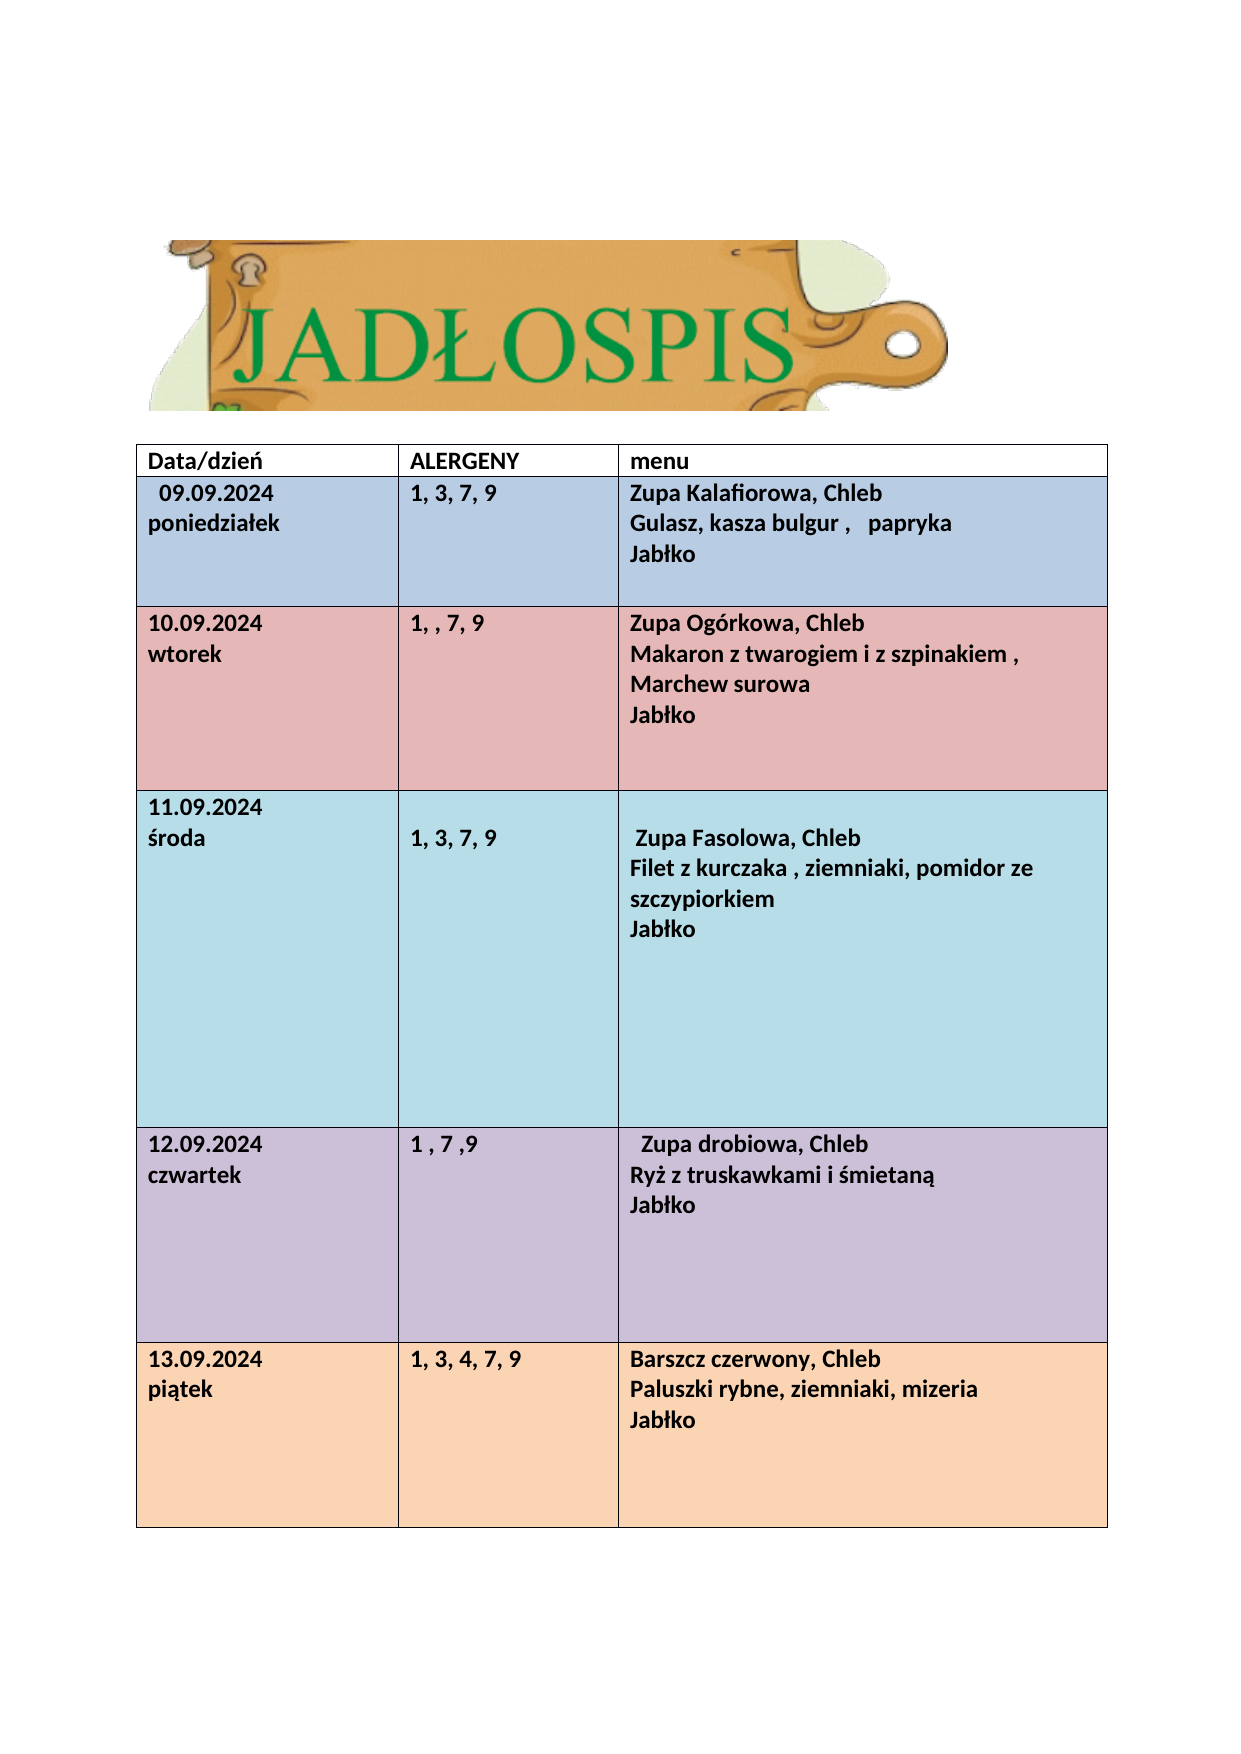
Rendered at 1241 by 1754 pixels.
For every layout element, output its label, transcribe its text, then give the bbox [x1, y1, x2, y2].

table_header Data/dzień [137, 445, 398, 476]
table_header menu [619, 445, 1107, 476]
table_cell Zupa drobiowa, Chleb Ryż z truskawkami i śmietaną Jabłko [619, 1128, 1107, 1342]
table_cell 1, 3, 4, 7, 9 [399, 1343, 618, 1527]
table_cell 1, 3, 7, 9 [399, 791, 618, 1127]
table_header ALERGENY [399, 445, 618, 476]
table_cell 11.09.2024 środa [137, 791, 398, 1127]
table_cell 1, , 7, 9 [399, 607, 618, 790]
table_cell 1, 3, 7, 9 [399, 477, 618, 606]
table_cell 13.09.2024 piątek [137, 1343, 398, 1527]
table_cell 12.09.2024 czwartek [137, 1128, 398, 1342]
picture [147, 240, 948, 411]
table_cell 10.09.2024 wtorek [137, 607, 398, 790]
table_cell Barszcz czerwony, Chleb Paluszki rybne, ziemniaki, mizeria Jabłko [619, 1343, 1107, 1527]
table_cell Zupa Ogórkowa, Chleb Makaron z twarogiem i z szpinakiem , Marchew surowa Jabłko [619, 607, 1107, 790]
table_cell 1 , 7 ,9 [399, 1128, 618, 1342]
table_cell Zupa Kalafiorowa, Chleb Gulasz, kasza bulgur , papryka Jabłko [619, 477, 1107, 606]
table_cell 09.09.2024 poniedziałek [137, 477, 398, 606]
table_cell Zupa Fasolowa, Chleb Filet z kurczaka , ziemniaki, pomidor ze szczypiorkiem Jabłko [619, 791, 1107, 1127]
